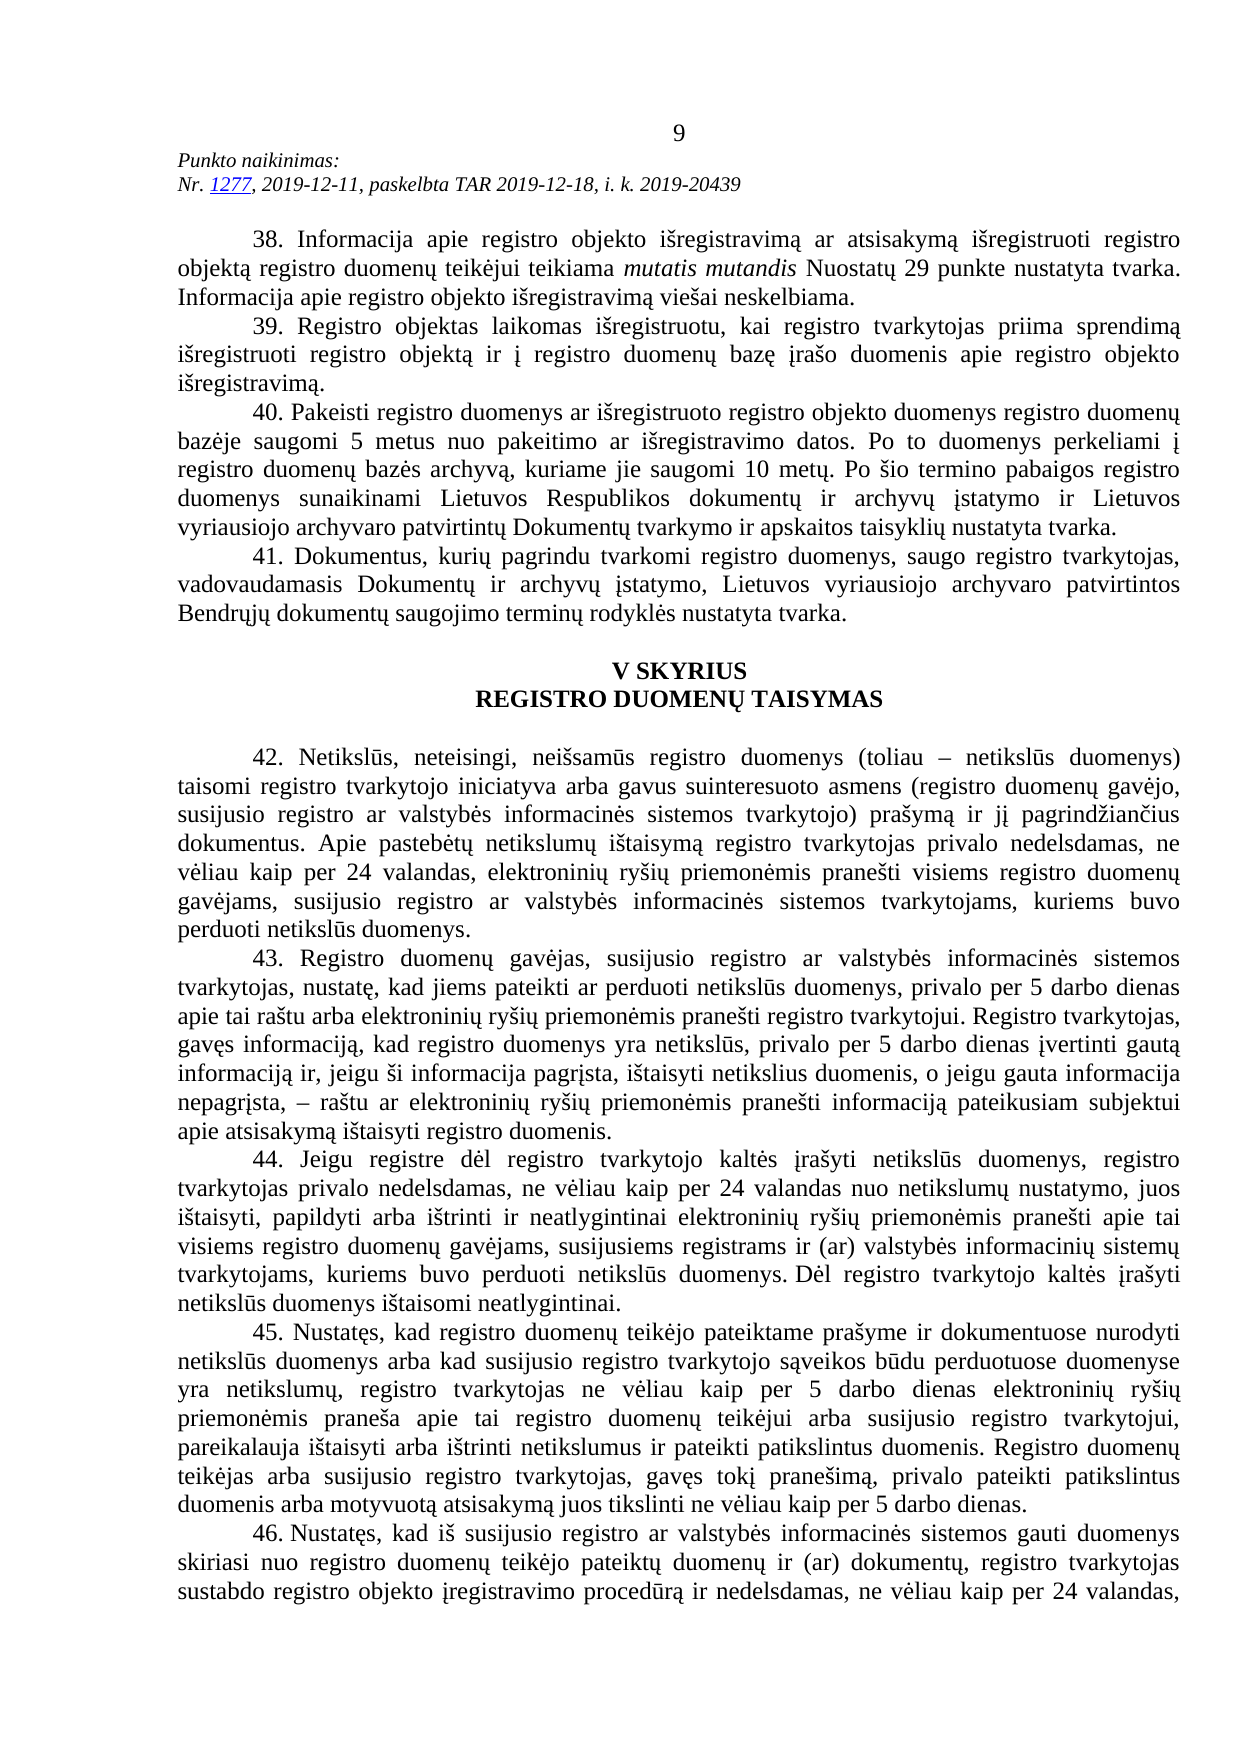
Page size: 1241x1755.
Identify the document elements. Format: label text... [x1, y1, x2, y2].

text REGISTRO DUOMENŲ TAISYMAS [177, 684, 1181, 713]
text Punkto naikinimas: [177, 148, 1181, 172]
text 43. Registro duomenų gavėjas, susijusio registro ar valstybės informacinės sistemos tvarkytojas, nustatę, kad jiems pateikti ar perduoti netikslūs duomenys, privalo per 5 darbo dienas apie tai raštu arba elektroninių ryšių priemonėmis pranešti registro tvarkytojui. Registro tvarkytojas, gavęs informaciją, kad registro duomenys yra netikslūs, privalo per 5 darbo dienas įvertinti gautą informaciją ir, jeigu ši informacija pagrįsta, ištaisyti netikslius duomenis, o jeigu gauta informacija nepagrįsta, – raštu ar elektroninių ryšių priemonėmis pranešti informaciją pateikusiam subjektui apie atsisakymą ištaisyti registro duomenis. [177, 943, 1181, 1144]
text 38. Informacija apie registro objekto išregistravimą ar atsisakymą išregistruoti registro objektą registro duomenų teikėjui teikiama mutatis mutandis Nuostatų 29 punkte nustatyta tvarka. Informacija apie registro objekto išregistravimą viešai neskelbiama. [177, 224, 1181, 311]
text 44. Jeigu registre dėl registro tvarkytojo kaltės įrašyti netikslūs duomenys, registro tvarkytojas privalo nedelsdamas, ne vėliau kaip per 24 valandas nuo netikslumų nustatymo, juos ištaisyti, papildyti arba ištrinti ir neatlygintinai elektroninių ryšių priemonėmis pranešti apie tai visiems registro duomenų gavėjams, susijusiems registrams ir (ar) valstybės informacinių sistemų tvarkytojams, kuriems buvo perduoti netikslūs duomenys. Dėl registro tvarkytojo kaltės įrašyti netikslūs duomenys ištaisomi neatlygintinai. [177, 1144, 1181, 1317]
text 45. Nustatęs, kad registro duomenų teikėjo pateiktame prašyme ir dokumentuose nurodyti netikslūs duomenys arba kad susijusio registro tvarkytojo sąveikos būdu perduotuose duomenyse yra netikslumų, registro tvarkytojas ne vėliau kaip per 5 darbo dienas elektroninių ryšių priemonėmis praneša apie tai registro duomenų teikėjui arba susijusio registro tvarkytojui, pareikalauja ištaisyti arba ištrinti netikslumus ir pateikti patikslintus duomenis. Registro duomenų teikėjas arba susijusio registro tvarkytojas, gavęs tokį pranešimą, privalo pateikti patikslintus duomenis arba motyvuotą atsisakymą juos tikslinti ne vėliau kaip per 5 darbo dienas. [177, 1317, 1181, 1518]
text 39. Registro objektas laikomas išregistruotu, kai registro tvarkytojas priima sprendimą išregistruoti registro objektą ir į registro duomenų bazę įrašo duomenis apie registro objekto išregistravimą. [177, 311, 1181, 397]
text 40. Pakeisti registro duomenys ar išregistruoto registro objekto duomenys registro duomenų bazėje saugomi 5 metus nuo pakeitimo ar išregistravimo datos. Po to duomenys perkeliami į registro duomenų bazės archyvą, kuriame jie saugomi 10 metų. Po šio termino pabaigos registro duomenys sunaikinami Lietuvos Respublikos dokumentų ir archyvų įstatymo ir Lietuvos vyriausiojo archyvaro patvirtintų Dokumentų tvarkymo ir apskaitos taisyklių nustatyta tvarka. [177, 397, 1181, 541]
text 42. Netikslūs, neteisingi, neišsamūs registro duomenys (toliau – netikslūs duomenys) taisomi registro tvarkytojo iniciatyva arba gavus suinteresuoto asmens (registro duomenų gavėjo, susijusio registro ar valstybės informacinės sistemos tvarkytojo) prašymą ir jį pagrindžiančius dokumentus. Apie pastebėtų netikslumų ištaisymą registro tvarkytojas privalo nedelsdamas, ne vėliau kaip per 24 valandas, elektroninių ryšių priemonėmis pranešti visiems registro duomenų gavėjams, susijusio registro ar valstybės informacinės sistemos tvarkytojams, kuriems buvo perduoti netikslūs duomenys. [177, 742, 1181, 943]
text Nr. 1277, 2019-12-11, paskelbta TAR 2019-12-18, i. k. 2019-20439 [177, 172, 1181, 196]
text 41. Dokumentus, kurių pagrindu tvarkomi registro duomenys, saugo registro tvarkytojas, vadovaudamasis Dokumentų ir archyvų įstatymo, Lietuvos vyriausiojo archyvaro patvirtintos Bendrųjų dokumentų saugojimo terminų rodyklės nustatyta tvarka. [177, 541, 1181, 627]
text 46. Nustatęs, kad iš susijusio registro ar valstybės informacinės sistemos gauti duomenys skiriasi nuo registro duomenų teikėjo pateiktų duomenų ir (ar) dokumentų, registro tvarkytojas sustabdo registro objekto įregistravimo procedūrą ir nedelsdamas, ne vėliau kaip per 24 valandas, [177, 1518, 1181, 1604]
text V SKYRIUS [177, 656, 1181, 684]
